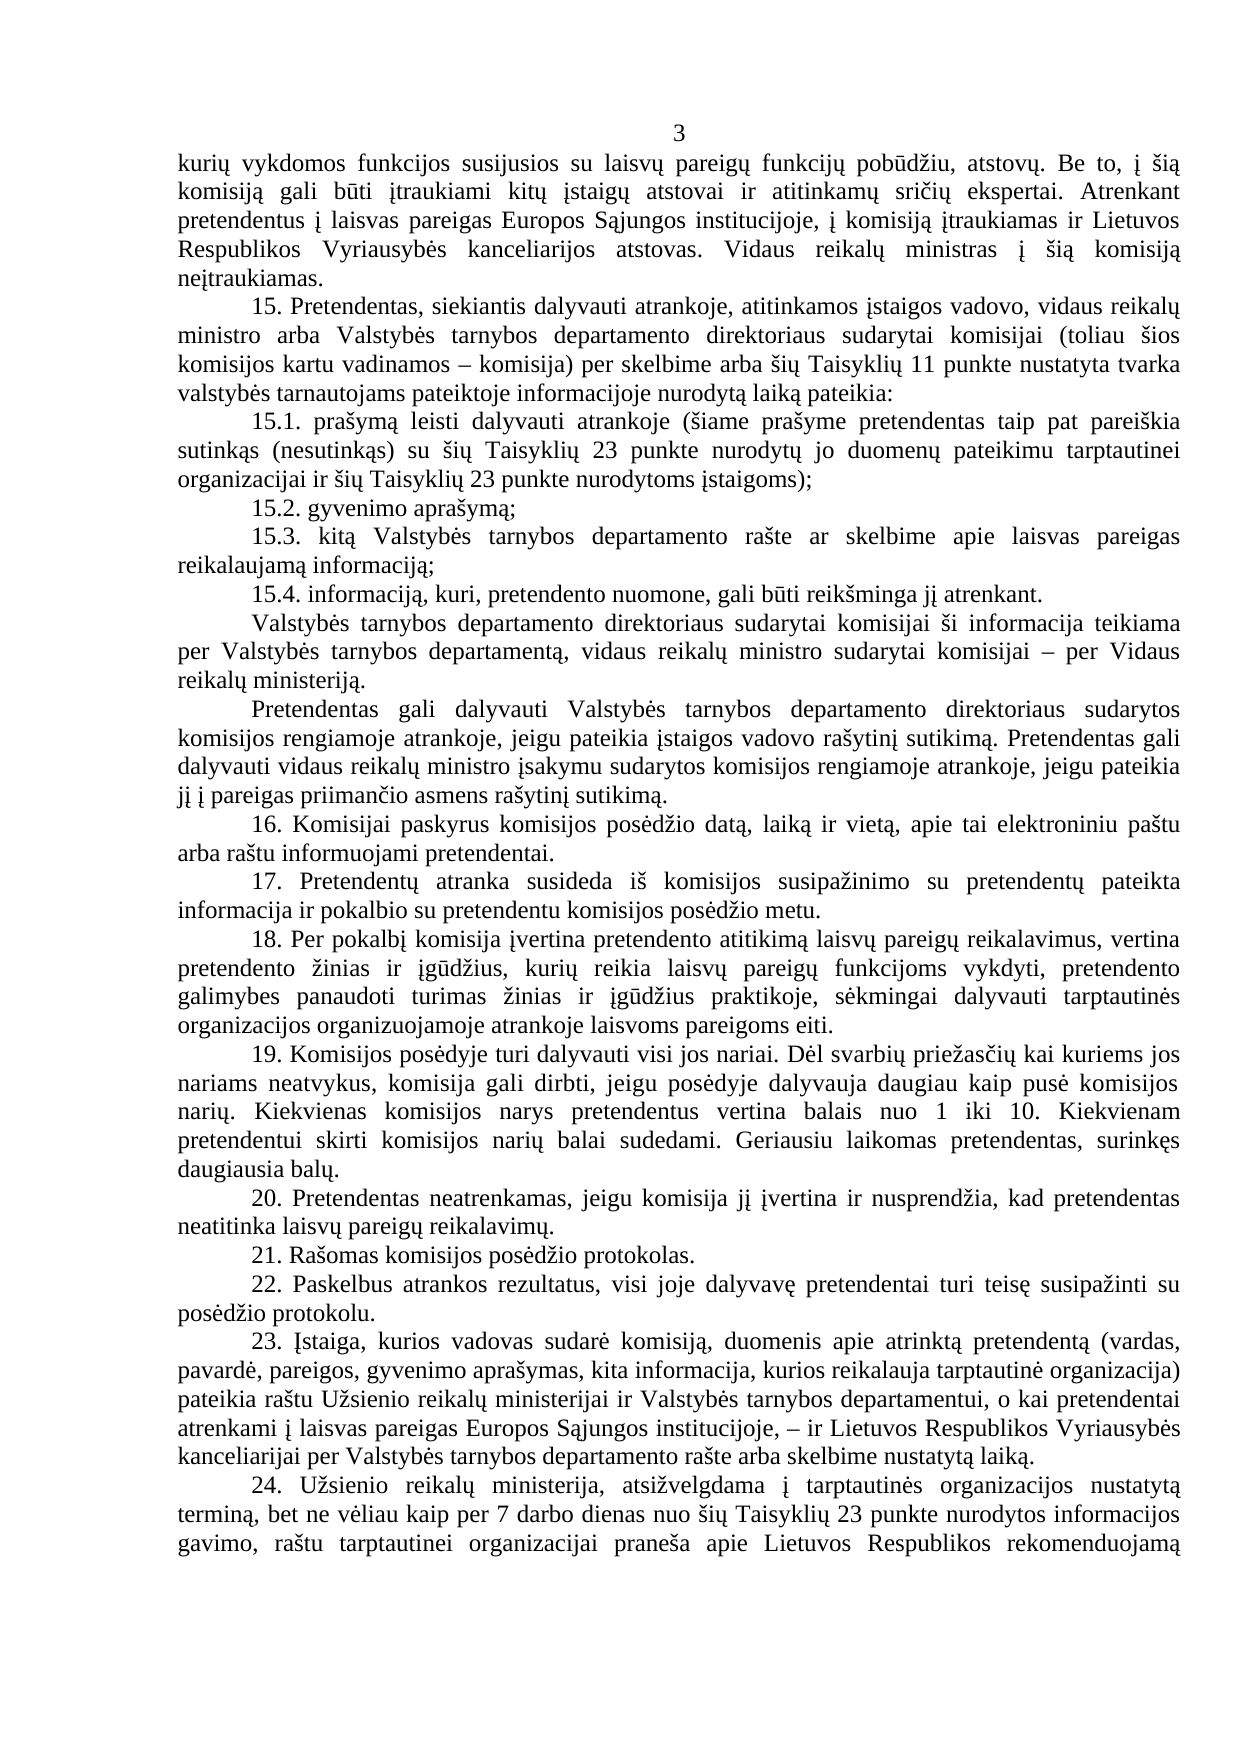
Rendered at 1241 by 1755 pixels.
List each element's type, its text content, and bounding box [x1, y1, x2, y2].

text 15.2. gyvenimo aprašymą; [177, 493, 1181, 521]
text 15.4. informaciją, kuri, pretendento nuomone, gali būti reikšminga jį atrenkant. [177, 579, 1181, 608]
text 20. Pretendentas neatrenkamas, jeigu komisija jį įvertina ir nusprendžia, kad pretendentas neatitinka laisvų pareigų reikalavimų. [177, 1183, 1181, 1240]
text 15.3. kitą Valstybės tarnybos departamento rašte ar skelbime apie laisvas pareigas reikalaujamą informaciją; [177, 521, 1181, 579]
text 18. Per pokalbį komisija įvertina pretendento atitikimą laisvų pareigų reikalavimus, vertina pretendento žinias ir įgūdžius, kurių reikia laisvų pareigų funkcijoms vykdyti, pretendento galimybes panaudoti turimas žinias ir įgūdžius praktikoje, sėkmingai dalyvauti tarptautinės organizacijos organizuojamoje atrankoje laisvoms pareigoms eiti. [177, 924, 1181, 1039]
text kurių vykdomos funkcijos susijusios su laisvų pareigų funkcijų pobūdžiu, atstovų. Be to, į šią komisiją gali būti įtraukiami kitų įstaigų atstovai ir atitinkamų sričių ekspertai. Atrenkant pretendentus į laisvas pareigas Europos Sąjungos institucijoje, į komisiją įtraukiamas ir Lietuvos Respublikos Vyriausybės kanceliarijos atstovas. Vidaus reikalų ministras į šią komisiją neįtraukiamas. [177, 148, 1181, 291]
text 15. Pretendentas, siekiantis dalyvauti atrankoje, atitinkamos įstaigos vadovo, vidaus reikalų ministro arba Valstybės tarnybos departamento direktoriaus sudarytai komisijai (toliau šios komisijos kartu vadinamos – komisija) per skelbime arba šių Taisyklių 11 punkte nustatyta tvarka valstybės tarnautojams pateiktoje informacijoje nurodytą laiką pateikia: [177, 291, 1181, 406]
text 17. Pretendentų atranka susideda iš komisijos susipažinimo su pretendentų pateikta informacija ir pokalbio su pretendentu komisijos posėdžio metu. [177, 866, 1181, 924]
text 24. Užsienio reikalų ministerija, atsižvelgdama į tarptautinės organizacijos nustatytą terminą, bet ne vėliau kaip per 7 darbo dienas nuo šių Taisyklių 23 punkte nurodytos informacijos gavimo, raštu tarptautinei organizacijai praneša apie Lietuvos Respublikos rekomenduojamą [177, 1470, 1181, 1556]
text Valstybės tarnybos departamento direktoriaus sudarytai komisijai ši informacija teikiama per Valstybės tarnybos departamentą, vidaus reikalų ministro sudarytai komisijai – per Vidaus reikalų ministeriją. [177, 608, 1181, 694]
text 15.1. prašymą leisti dalyvauti atrankoje (šiame prašyme pretendentas taip pat pareiškia sutinkąs (nesutinkąs) su šių Taisyklių 23 punkte nurodytų jo duomenų pateikimu tarptautinei organizacijai ir šių Taisyklių 23 punkte nurodytoms įstaigoms); [177, 406, 1181, 493]
text 16. Komisijai paskyrus komisijos posėdžio datą, laiką ir vietą, apie tai elektroniniu paštu arba raštu informuojami pretendentai. [177, 809, 1181, 866]
text 21. Rašomas komisijos posėdžio protokolas. [177, 1240, 1181, 1269]
text 23. Įstaiga, kurios vadovas sudarė komisiją, duomenis apie atrinktą pretendentą (vardas, pavardė, pareigos, gyvenimo aprašymas, kita informacija, kurios reikalauja tarptautinė organizacija) pateikia raštu Užsienio reikalų ministerijai ir Valstybės tarnybos departamentui, o kai pretendentai atrenkami į laisvas pareigas Europos Sąjungos institucijoje, – ir Lietuvos Respublikos Vyriausybės kanceliarijai per Valstybės tarnybos departamento rašte arba skelbime nustatytą laiką. [177, 1326, 1181, 1470]
text Pretendentas gali dalyvauti Valstybės tarnybos departamento direktoriaus sudarytos komisijos rengiamoje atrankoje, jeigu pateikia įstaigos vadovo rašytinį sutikimą. Pretendentas gali dalyvauti vidaus reikalų ministro įsakymu sudarytos komisijos rengiamoje atrankoje, jeigu pateikia jį į pareigas priimančio asmens rašytinį sutikimą. [177, 694, 1181, 809]
text 22. Paskelbus atrankos rezultatus, visi joje dalyvavę pretendentai turi teisę susipažinti su posėdžio protokolu. [177, 1269, 1181, 1326]
text 19. Komisijos posėdyje turi dalyvauti visi jos nariai. Dėl svarbių priežasčių kai kuriems jos nariams neatvykus, komisija gali dirbti, jeigu posėdyje dalyvauja daugiau kaip pusė komisijos narių. Kiekvienas komisijos narys pretendentus vertina balais nuo 1 iki 10. Kiekvienam pretendentui skirti komisijos narių balai sudedami. Geriausiu laikomas pretendentas, surinkęs daugiausia balų. [177, 1039, 1181, 1183]
